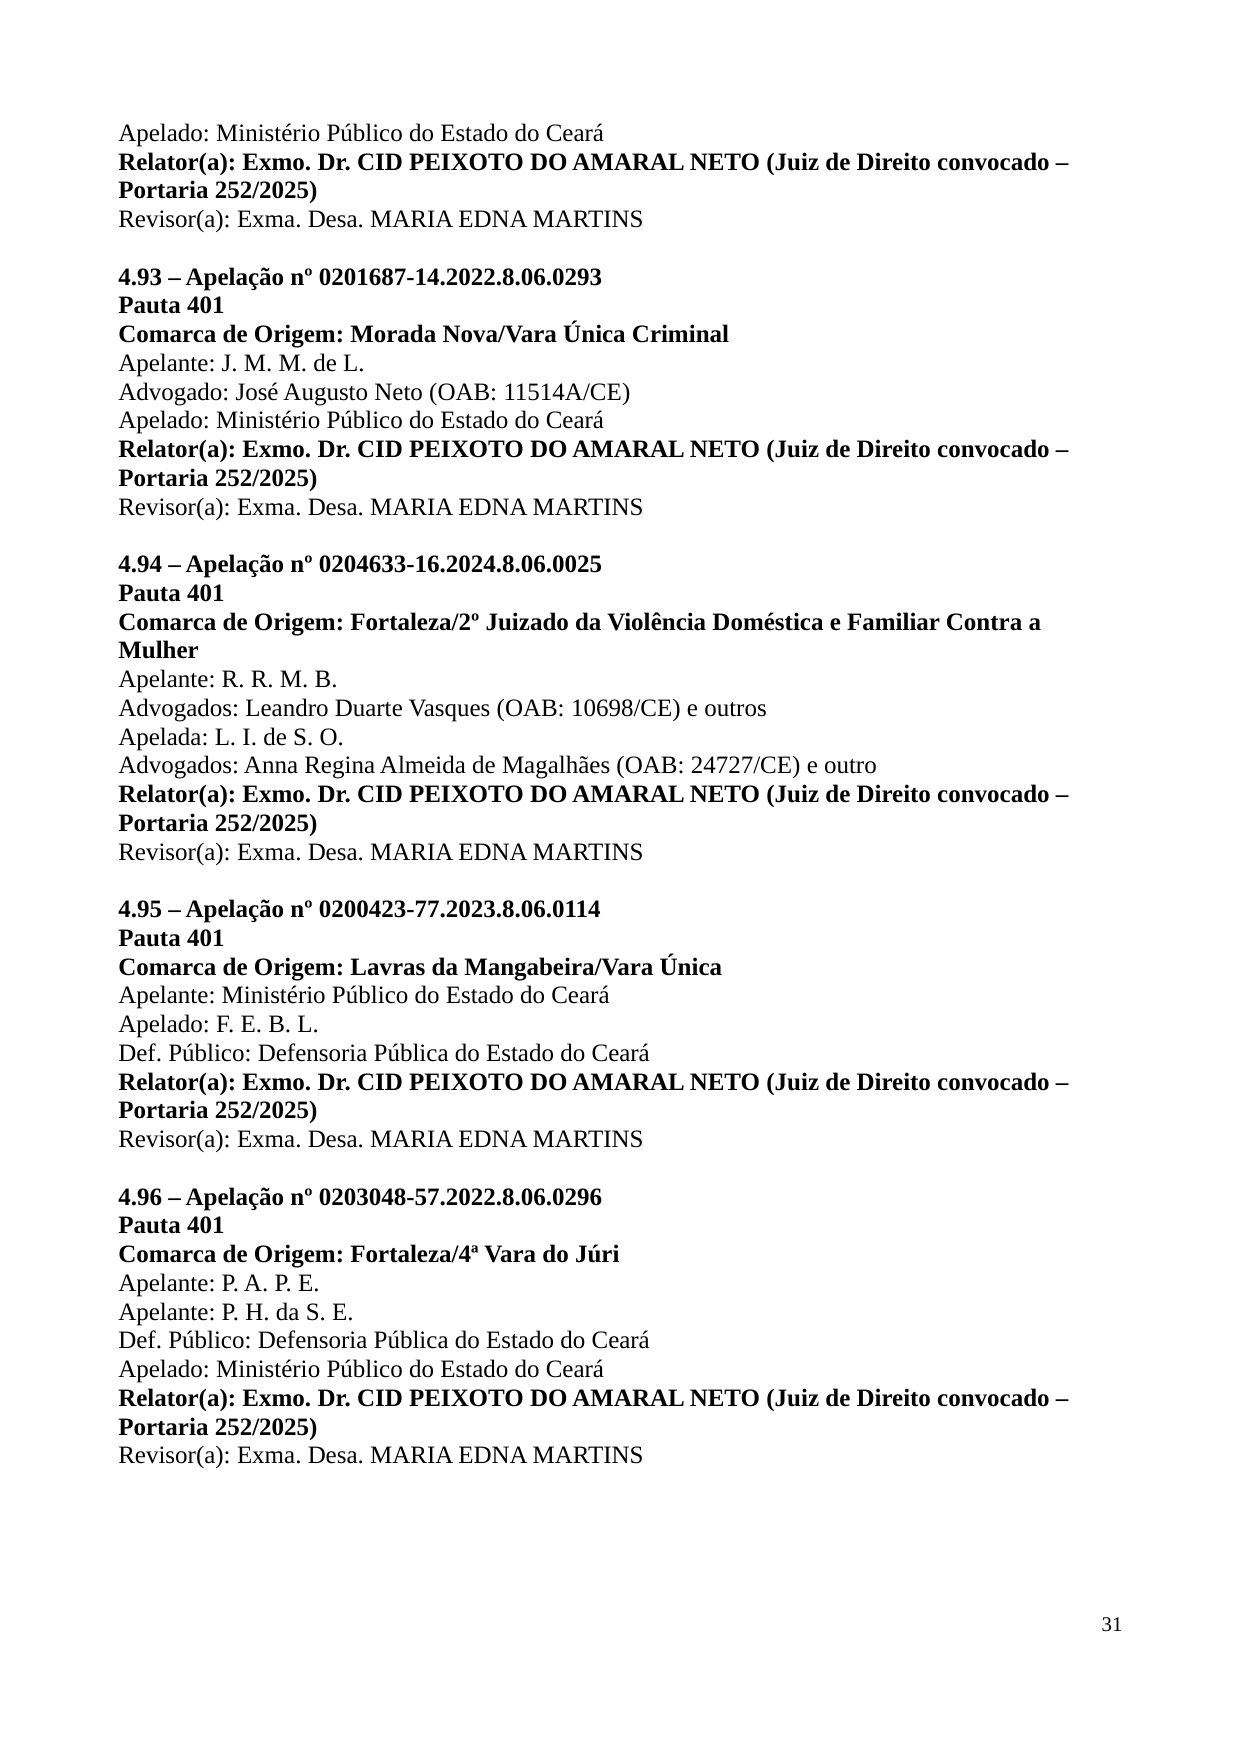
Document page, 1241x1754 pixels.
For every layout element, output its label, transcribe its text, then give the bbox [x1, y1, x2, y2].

text Revisor(a): Exma. Desa. MARIA EDNA MARTINS [118, 492, 1122, 521]
text Relator(a): Exmo. Dr. CID PEIXOTO DO AMARAL NETO (Juiz de Direito convocado – Portaria 252/2025) [118, 779, 1122, 837]
text Revisor(a): Exma. Desa. MARIA EDNA MARTINS [118, 837, 1122, 866]
text Relator(a): Exmo. Dr. CID PEIXOTO DO AMARAL NETO (Juiz de Direito convocado – Portaria 252/2025) [118, 147, 1122, 204]
text Def. Público: Defensoria Pública do Estado do Ceará [118, 1326, 1122, 1354]
text Advogado: José Augusto Neto (OAB: 11514A/CE) [118, 377, 1122, 406]
text 4.93 – Apelação nº 0201687-14.2022.8.06.0293 [118, 262, 1122, 291]
text Comarca de Origem: Morada Nova/Vara Única Criminal [118, 319, 1122, 348]
text Comarca de Origem: Lavras da Mangabeira/Vara Única [118, 952, 1122, 981]
text Pauta 401 [118, 578, 1122, 607]
text Def. Público: Defensoria Pública do Estado do Ceará [118, 1038, 1122, 1067]
text Apelado: Ministério Público do Estado do Ceará [118, 118, 1122, 147]
text Pauta 401 [118, 1211, 1122, 1239]
text 4.95 – Apelação nº 0200423-77.2023.8.06.0114 [118, 894, 1122, 923]
text Revisor(a): Exma. Desa. MARIA EDNA MARTINS [118, 1124, 1122, 1153]
text Relator(a): Exmo. Dr. CID PEIXOTO DO AMARAL NETO (Juiz de Direito convocado – Portaria 252/2025) [118, 1067, 1122, 1124]
text Pauta 401 [118, 291, 1122, 319]
text Apelante: J. M. M. de L. [118, 348, 1122, 377]
text Apelante: Ministério Público do Estado do Ceará [118, 981, 1122, 1009]
text Revisor(a): Exma. Desa. MARIA EDNA MARTINS [118, 1441, 1122, 1469]
text Apelado: Ministério Público do Estado do Ceará [118, 1354, 1122, 1383]
text Advogados: Leandro Duarte Vasques (OAB: 10698/CE) e outros [118, 693, 1122, 722]
text Comarca de Origem: Fortaleza/2º Juizado da Violência Doméstica e Familiar Contra a Mulher [118, 607, 1122, 664]
text Apelante: P. H. da S. E. [118, 1297, 1122, 1326]
text Relator(a): Exmo. Dr. CID PEIXOTO DO AMARAL NETO (Juiz de Direito convocado – Portaria 252/2025) [118, 1383, 1122, 1441]
text Apelada: L. I. de S. O. [118, 722, 1122, 751]
text Advogados: Anna Regina Almeida de Magalhães (OAB: 24727/CE) e outro [118, 751, 1122, 779]
text Apelante: P. A. P. E. [118, 1268, 1122, 1297]
text Comarca de Origem: Fortaleza/4ª Vara do Júri [118, 1239, 1122, 1268]
text Pauta 401 [118, 923, 1122, 952]
text Apelado: Ministério Público do Estado do Ceará [118, 406, 1122, 434]
text Revisor(a): Exma. Desa. MARIA EDNA MARTINS [118, 204, 1122, 233]
text Apelado: F. E. B. L. [118, 1009, 1122, 1038]
text Relator(a): Exmo. Dr. CID PEIXOTO DO AMARAL NETO (Juiz de Direito convocado – Portaria 252/2025) [118, 434, 1122, 492]
text 4.94 – Apelação nº 0204633-16.2024.8.06.0025 [118, 549, 1122, 578]
text 4.96 – Apelação nº 0203048-57.2022.8.06.0296 [118, 1182, 1122, 1211]
text Apelante: R. R. M. B. [118, 664, 1122, 693]
